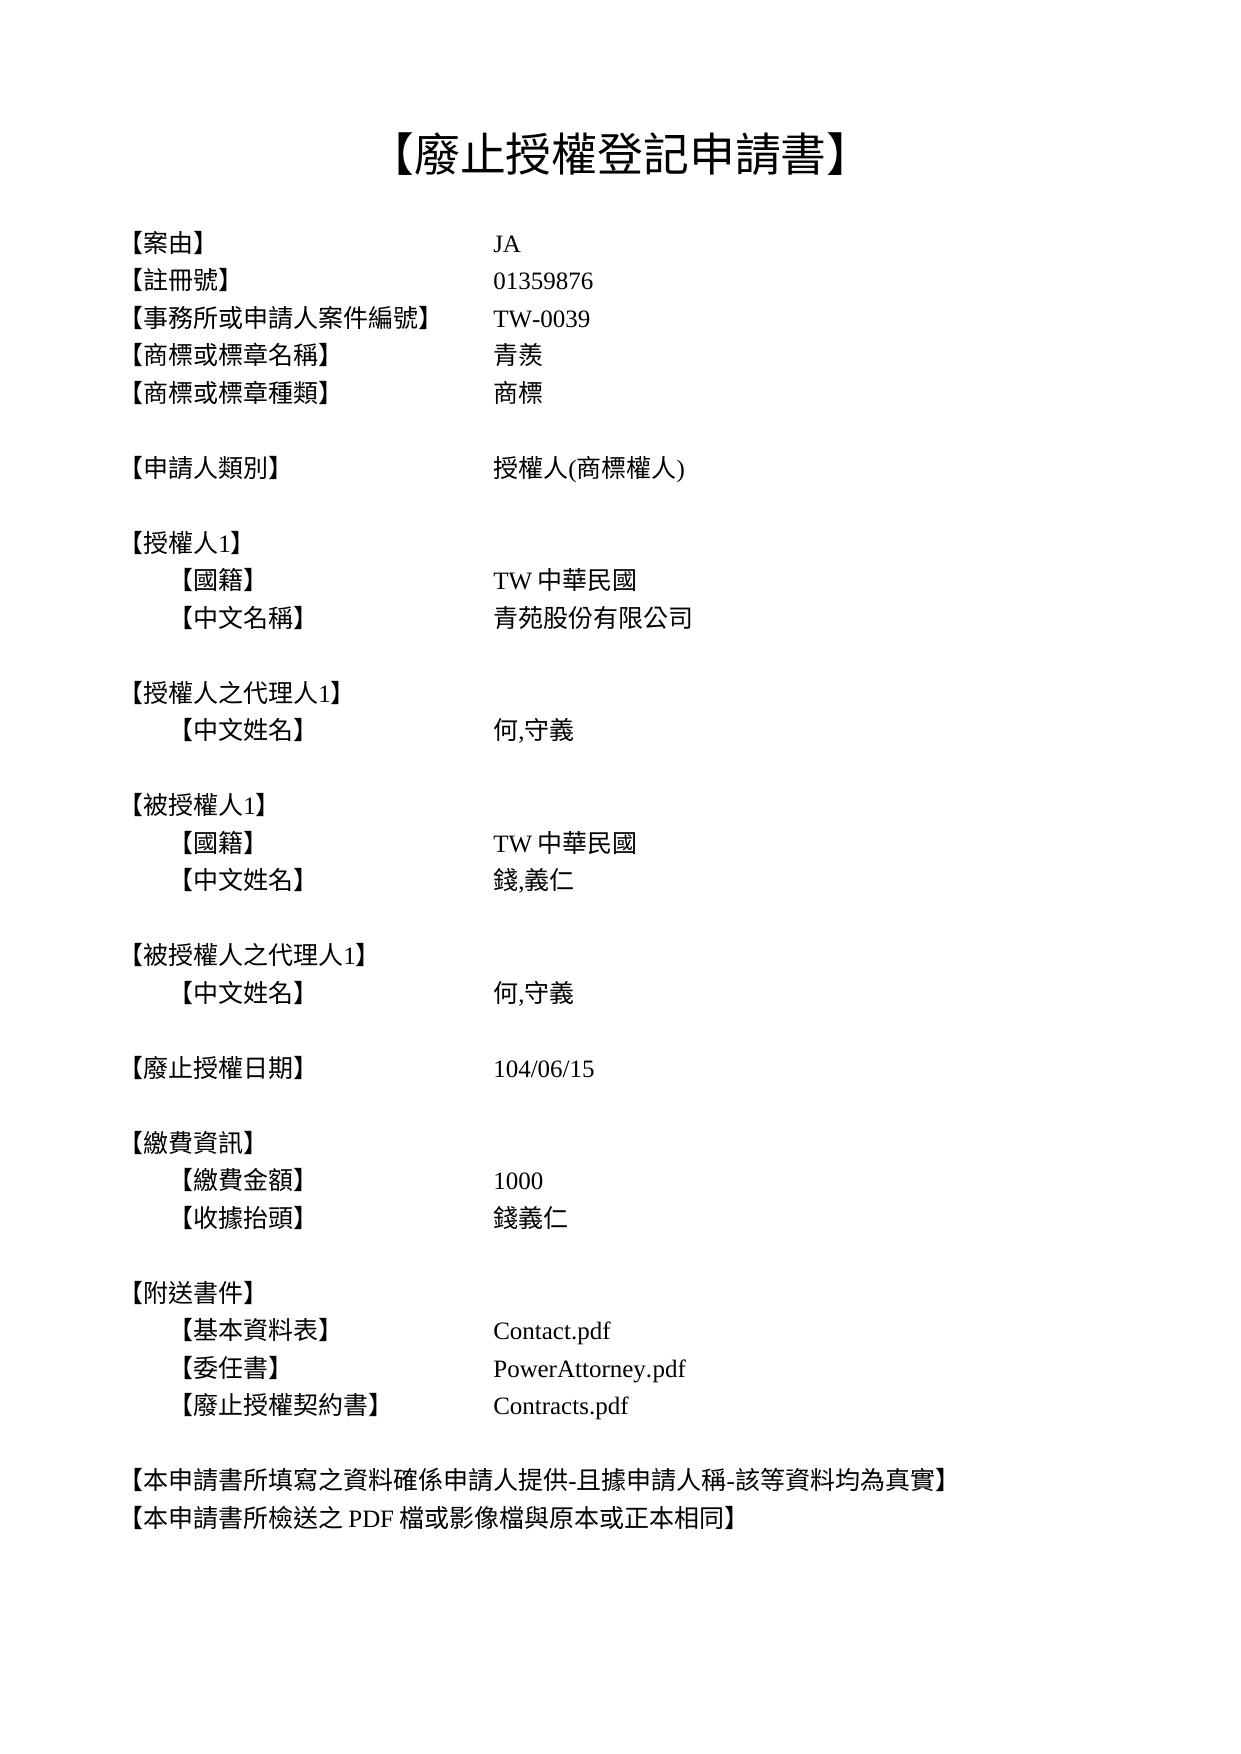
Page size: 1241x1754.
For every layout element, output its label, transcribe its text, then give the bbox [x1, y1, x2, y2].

text 【基本資料表】 Contact.pdf [118, 1309, 1122, 1347]
text 【註冊號】 01359876 [118, 259, 1122, 297]
text 【廢止授權日期】 104/06/15 [118, 1047, 1122, 1084]
text 【附送書件】 [118, 1272, 1122, 1309]
text 【商標或標章種類】 商標 [118, 372, 1122, 409]
text 【繳費金額】 1000 [118, 1159, 1122, 1197]
text 【國籍】 TW中華民國 [118, 822, 1122, 859]
text 【中文名稱】 青苑股份有限公司 [118, 597, 1122, 634]
text 【中文姓名】 錢,義仁 [118, 859, 1122, 897]
text 【國籍】 TW中華民國 [118, 559, 1122, 597]
text 【收據抬頭】 錢義仁 [118, 1197, 1122, 1234]
text 【中文姓名】 何,守義 [118, 972, 1122, 1009]
text 【廢止授權登記申請書】 [118, 118, 1122, 184]
text 【中文姓名】 何,守義 [118, 709, 1122, 747]
text 【商標或標章名稱】 青羨 [118, 334, 1122, 372]
text 【本申請書所檢送之PDF檔或影像檔與原本或正本相同】 [118, 1497, 1122, 1534]
text 【廢止授權契約書】 Contracts.pdf [118, 1384, 1122, 1422]
text 【本申請書所填寫之資料確係申請人提供-且據申請人稱-該等資料均為真實】 [118, 1459, 1122, 1497]
text 【委任書】 PowerAttorney.pdf [118, 1347, 1122, 1384]
text 【案由】 JA [118, 222, 1122, 259]
text 【繳費資訊】 [118, 1122, 1122, 1159]
text 【申請人類別】 授權人(商標權人) [118, 447, 1122, 484]
text 【事務所或申請人案件編號】 TW-0039 [118, 297, 1122, 334]
